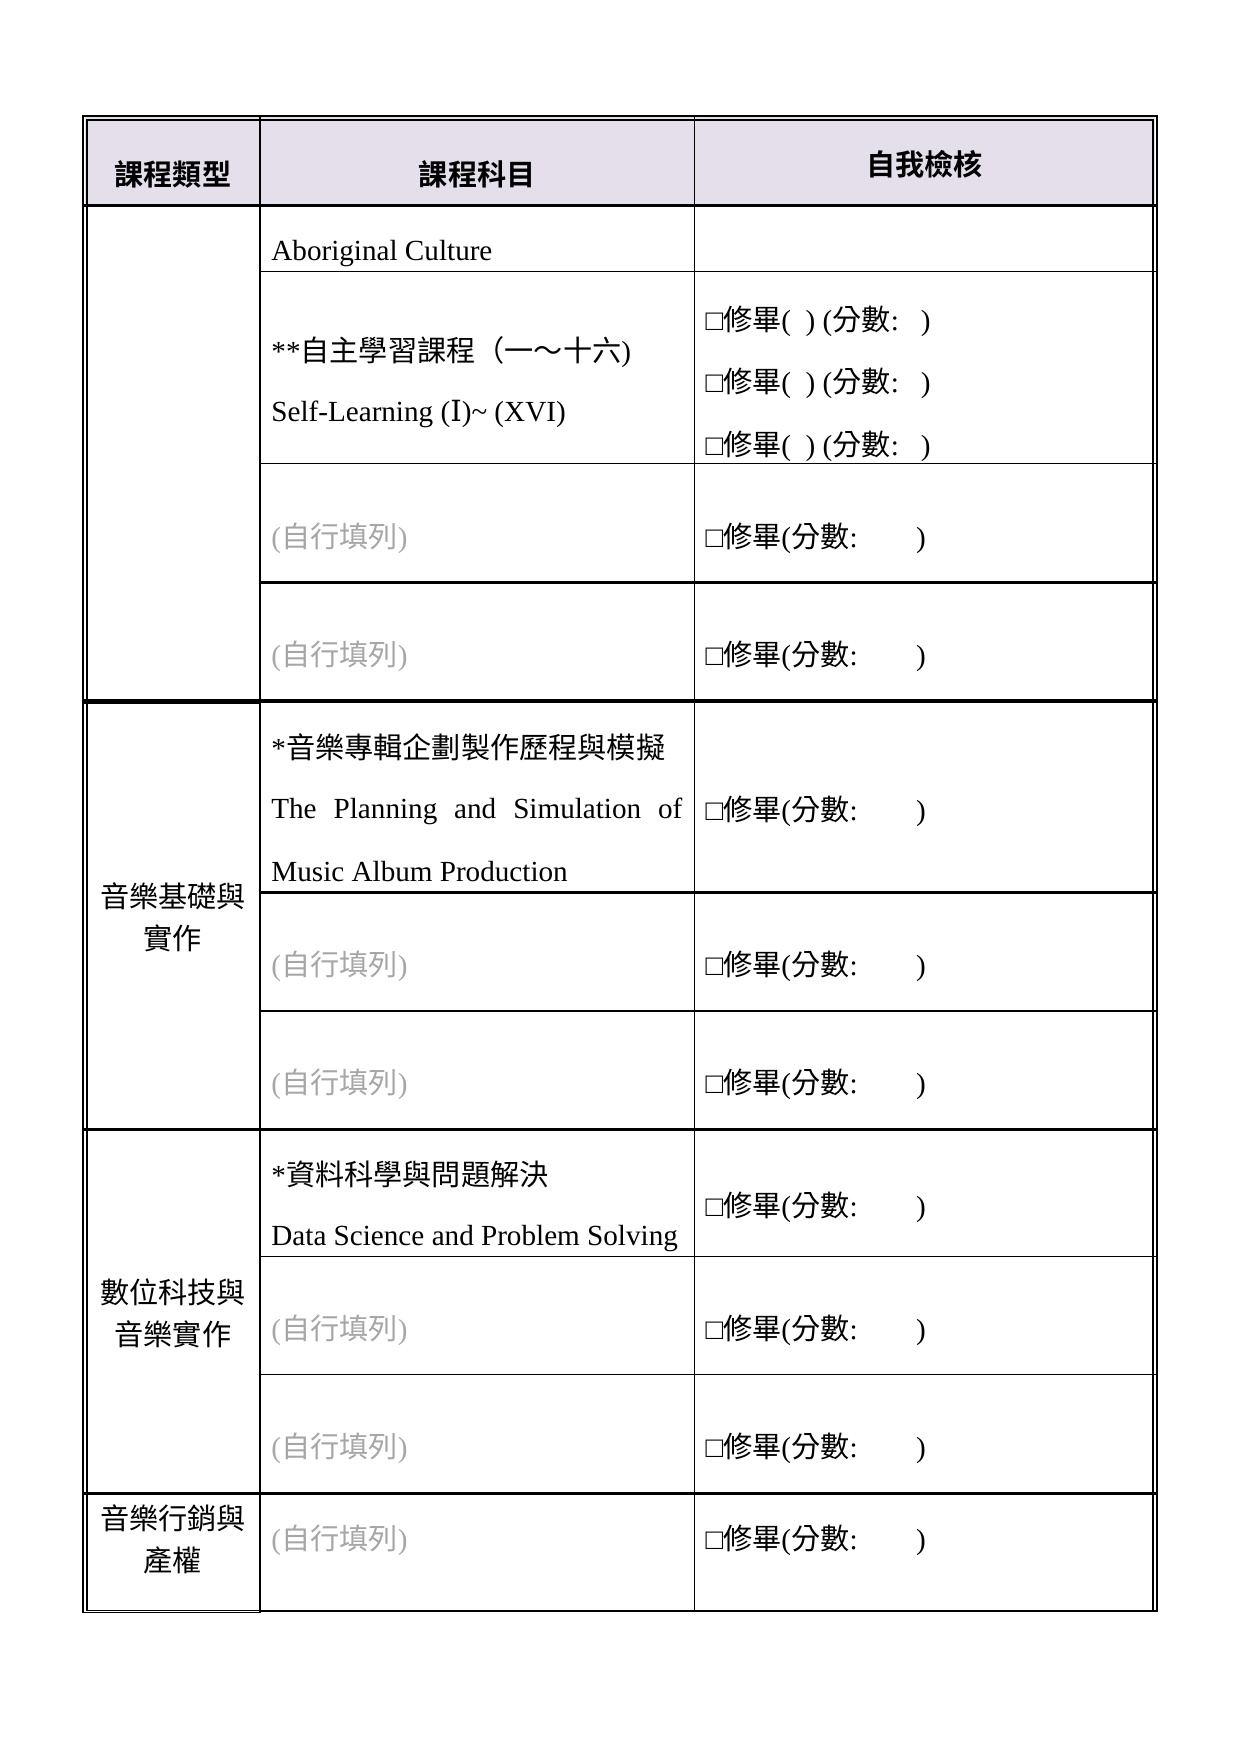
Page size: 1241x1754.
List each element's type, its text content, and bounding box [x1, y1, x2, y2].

table_cell □修畢(分數: ) [695, 1257, 1152, 1374]
table_cell *音樂專輯企劃製作歷程與模擬 The Planning and Simulation of Music Album Production [261, 703, 694, 891]
table_cell □修畢(分數: ) [695, 1375, 1152, 1492]
table_cell □修畢(分數: ) [695, 894, 1152, 1009]
table_cell □修畢(分數: ) [695, 1131, 1152, 1256]
table_cell (自行填列) [261, 464, 694, 581]
table_cell [88, 207, 259, 699]
table_cell Aboriginal Culture [261, 207, 694, 271]
table_header 自我檢核 [695, 121, 1152, 204]
table_cell **自主學習課程（一～十六) Self-Learning (Ⅰ)~ (XVI) [261, 272, 694, 463]
table_cell □修畢(分數: ) [695, 1012, 1152, 1128]
table_cell □修畢(分數: ) [695, 1495, 1152, 1610]
table_cell *資料科學與問題解決 Data Science and Problem Solving [261, 1131, 271, 1256]
table_cell □修畢(分數: ) [695, 464, 1152, 581]
table_cell 音樂行銷與產權 [88, 1495, 259, 1610]
table_cell (自行填列) [261, 1257, 694, 1374]
table_cell (自行填列) [261, 1375, 694, 1492]
table_header 課程類型 [88, 121, 259, 204]
table_cell [695, 207, 1152, 271]
table_cell 數位科技與音樂實作 [88, 1131, 259, 1492]
table_cell *資料科學與問題解決 Data Science and Problem Solving [683, 1131, 694, 1256]
table_cell (自行填列) [261, 1012, 694, 1128]
table_cell (自行填列) [261, 1495, 694, 1610]
table_header 課程科目 [261, 121, 694, 204]
table_cell □修畢(分數: ) [695, 584, 1152, 699]
table_cell (自行填列) [261, 894, 694, 1009]
table_cell (自行填列) [261, 584, 694, 699]
table_cell 音樂基礎與實作 [88, 704, 259, 1128]
table_cell □修畢( ) (分數: ) □修畢( ) (分數: ) □修畢( ) (分數: ) [695, 272, 1152, 463]
table_cell □修畢(分數: ) [695, 703, 1152, 891]
